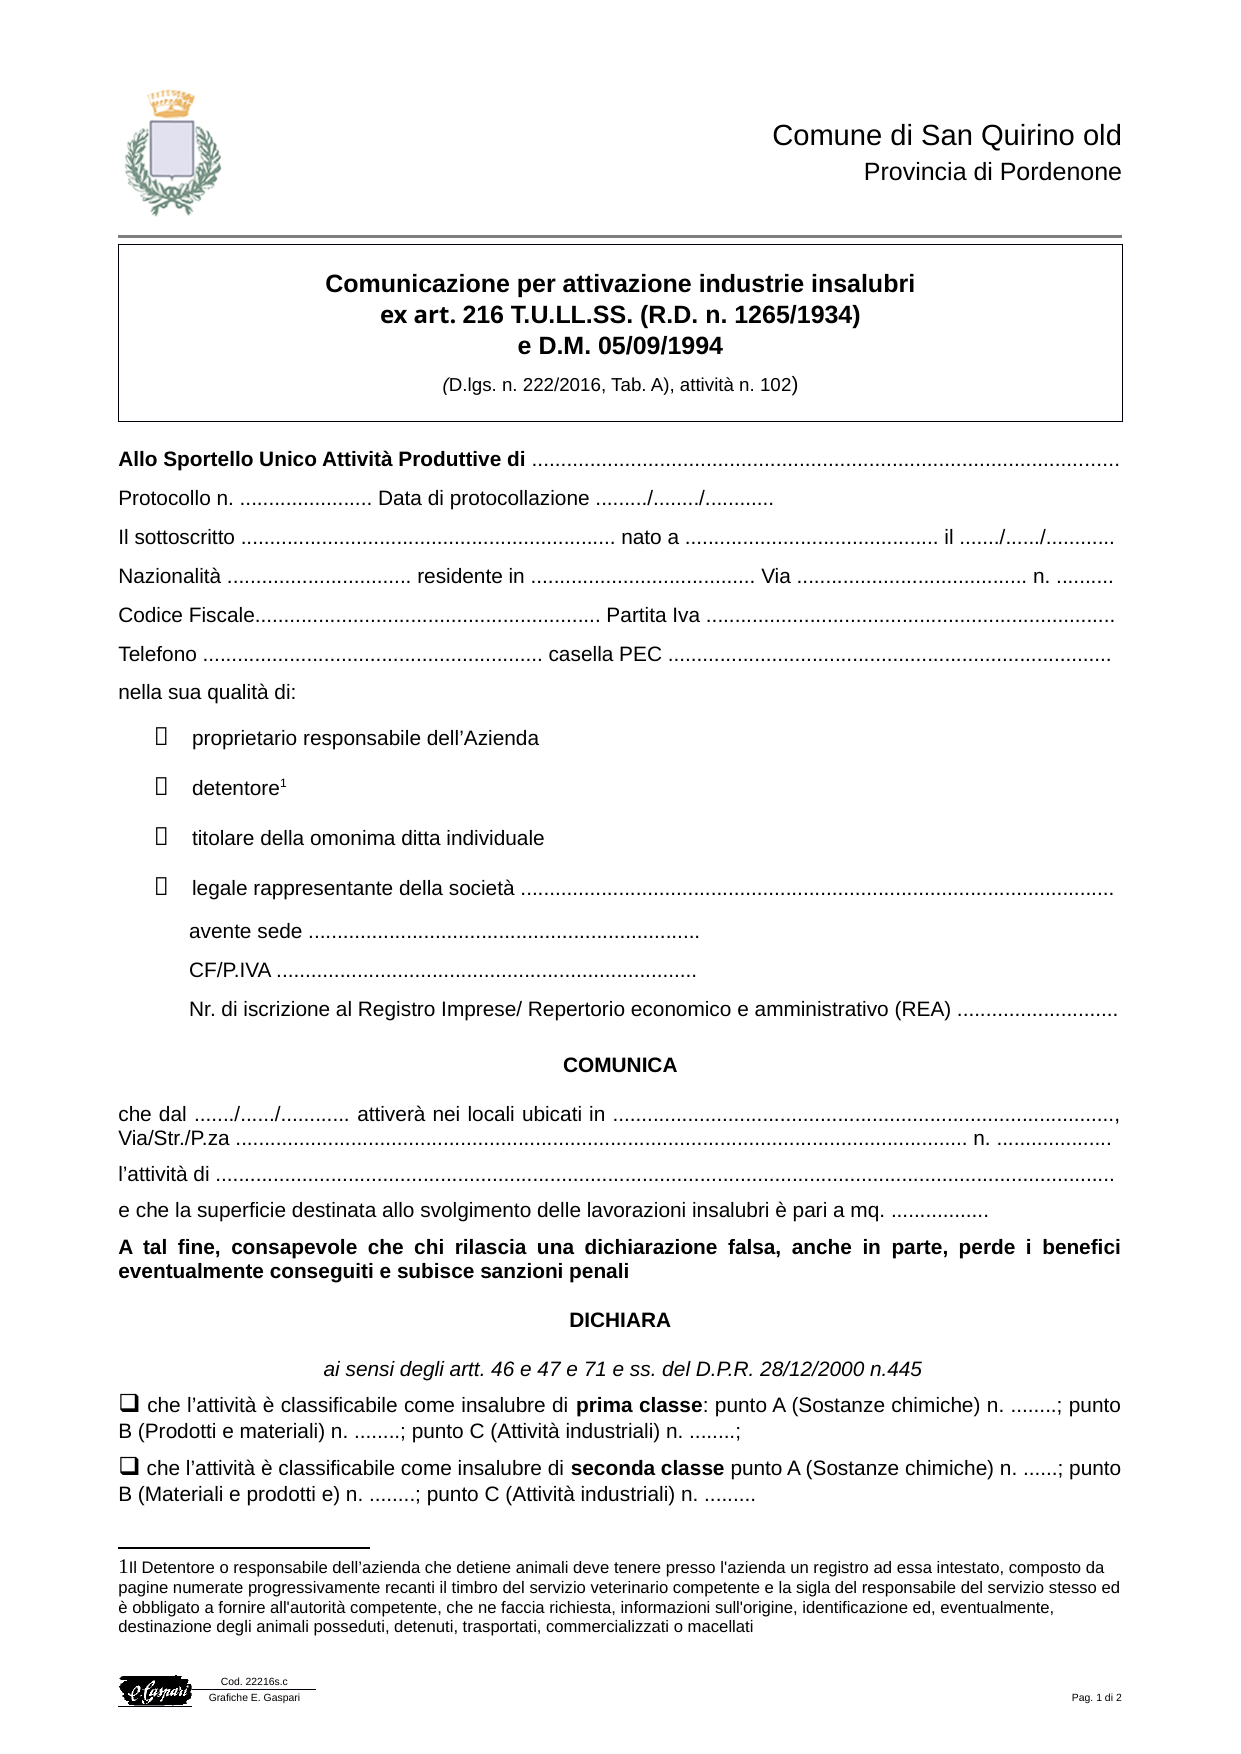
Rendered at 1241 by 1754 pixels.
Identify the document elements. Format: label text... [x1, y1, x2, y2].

text  che l’attività è classificabile come insalubre di seconda classe punto A (Sostanze chimiche) n. ......; punto B (Materiali e prodotti e) n. ........; punto C (Attività industriali) n. ......... [118, 1456, 1122, 1506]
text Nr. di iscrizione al Registro Imprese/ Repertorio economico e amministrativo (REA) ............................ [189, 996, 1122, 1020]
text Nazionalità ................................ residente in ....................................... Via ........................................ n. .......... [118, 564, 1122, 588]
text che dal ......./....../............ attiverà nei locali ubicati in ......................................................................................., Via/Str./P.za ............................................................................................................................... n. .................... [118, 1101, 1122, 1149]
text nella sua qualità di: [118, 680, 1122, 704]
picture [118, 1674, 192, 1706]
text  che l’attività è classificabile come insalubre di prima classe: punto A (Sostanze chimiche) n. ........; punto B (Prodotti e materiali) n. ........; punto C (Attività industriali) n. ........; [118, 1393, 1122, 1443]
text DICHIARA [118, 1308, 1122, 1332]
text A tal fine, consapevole che chi rilascia una dichiarazione falsa, anche in parte, perde i benefici eventualmente conseguiti e subisce sanzioni penali [118, 1235, 1122, 1283]
picture [122, 152, 224, 157]
text  legale rappresentante della società ....................................................................................................... [153, 869, 1122, 903]
text Codice Fiscale............................................................ Partita Iva ....................................................................... [118, 602, 1122, 626]
text COMUNICA [118, 1052, 1122, 1076]
text l’attività di ............................................................................................................................................................ [118, 1162, 1122, 1186]
text Allo Sportello Unico Attività Produttive di [118, 447, 1122, 471]
text CF/P.IVA ......................................................................... [189, 957, 1122, 981]
text Il Detentore o responsabile dell’azienda che detiene animali deve tenere presso l'azienda un registro ad essa intestato, composto da pagine numerate progressivamente recanti il timbro del servizio veterinario competente e la sigla del responsabile del servizio stesso ed è obbligato a fornire all'autorità competente, che ne faccia richiesta, informazioni sull'origine, identificazione ed, eventualmente, destinazione degli animali posseduti, detenuti, trasportati, commercializzati o macellati [118, 1554, 1122, 1636]
picture [122, 87, 224, 118]
text Provincia di Pordenone [118, 157, 1122, 185]
text Comune di San Quirino old [118, 118, 1122, 152]
text  proprietario responsabile dell’Azienda [153, 719, 1122, 753]
text  titolare della omonima ditta individuale [153, 819, 1122, 853]
table_header Comunicazione per attivazione industrie insalubri ex art. 216 T.U.LL.SS. (R.D. n. 1265/1934) e D.M. 05/09/1994 (D.lgs. n. 222/2016, Tab. A), attività n. 102) [119, 245, 1122, 421]
text avente sede .................................................................... [189, 919, 1122, 943]
text Telefono ........................................................... casella PEC ............................................................................. [118, 641, 1122, 665]
text ai sensi degli artt. 46 e 47 e 71 e ss. del D.P.R. 28/12/2000 n.445 [118, 1357, 1122, 1381]
text e che la superficie destinata allo svolgimento delle lavorazioni insalubri è pari a mq. ................. [118, 1198, 1122, 1222]
text Il sottoscritto ................................................................. nato a ............................................ il ......./....../............ [118, 525, 1122, 549]
text  detentore [153, 769, 1122, 803]
picture [122, 185, 224, 219]
text Protocollo n. ....................... Data di protocollazione ........./......../............ [118, 486, 1122, 510]
